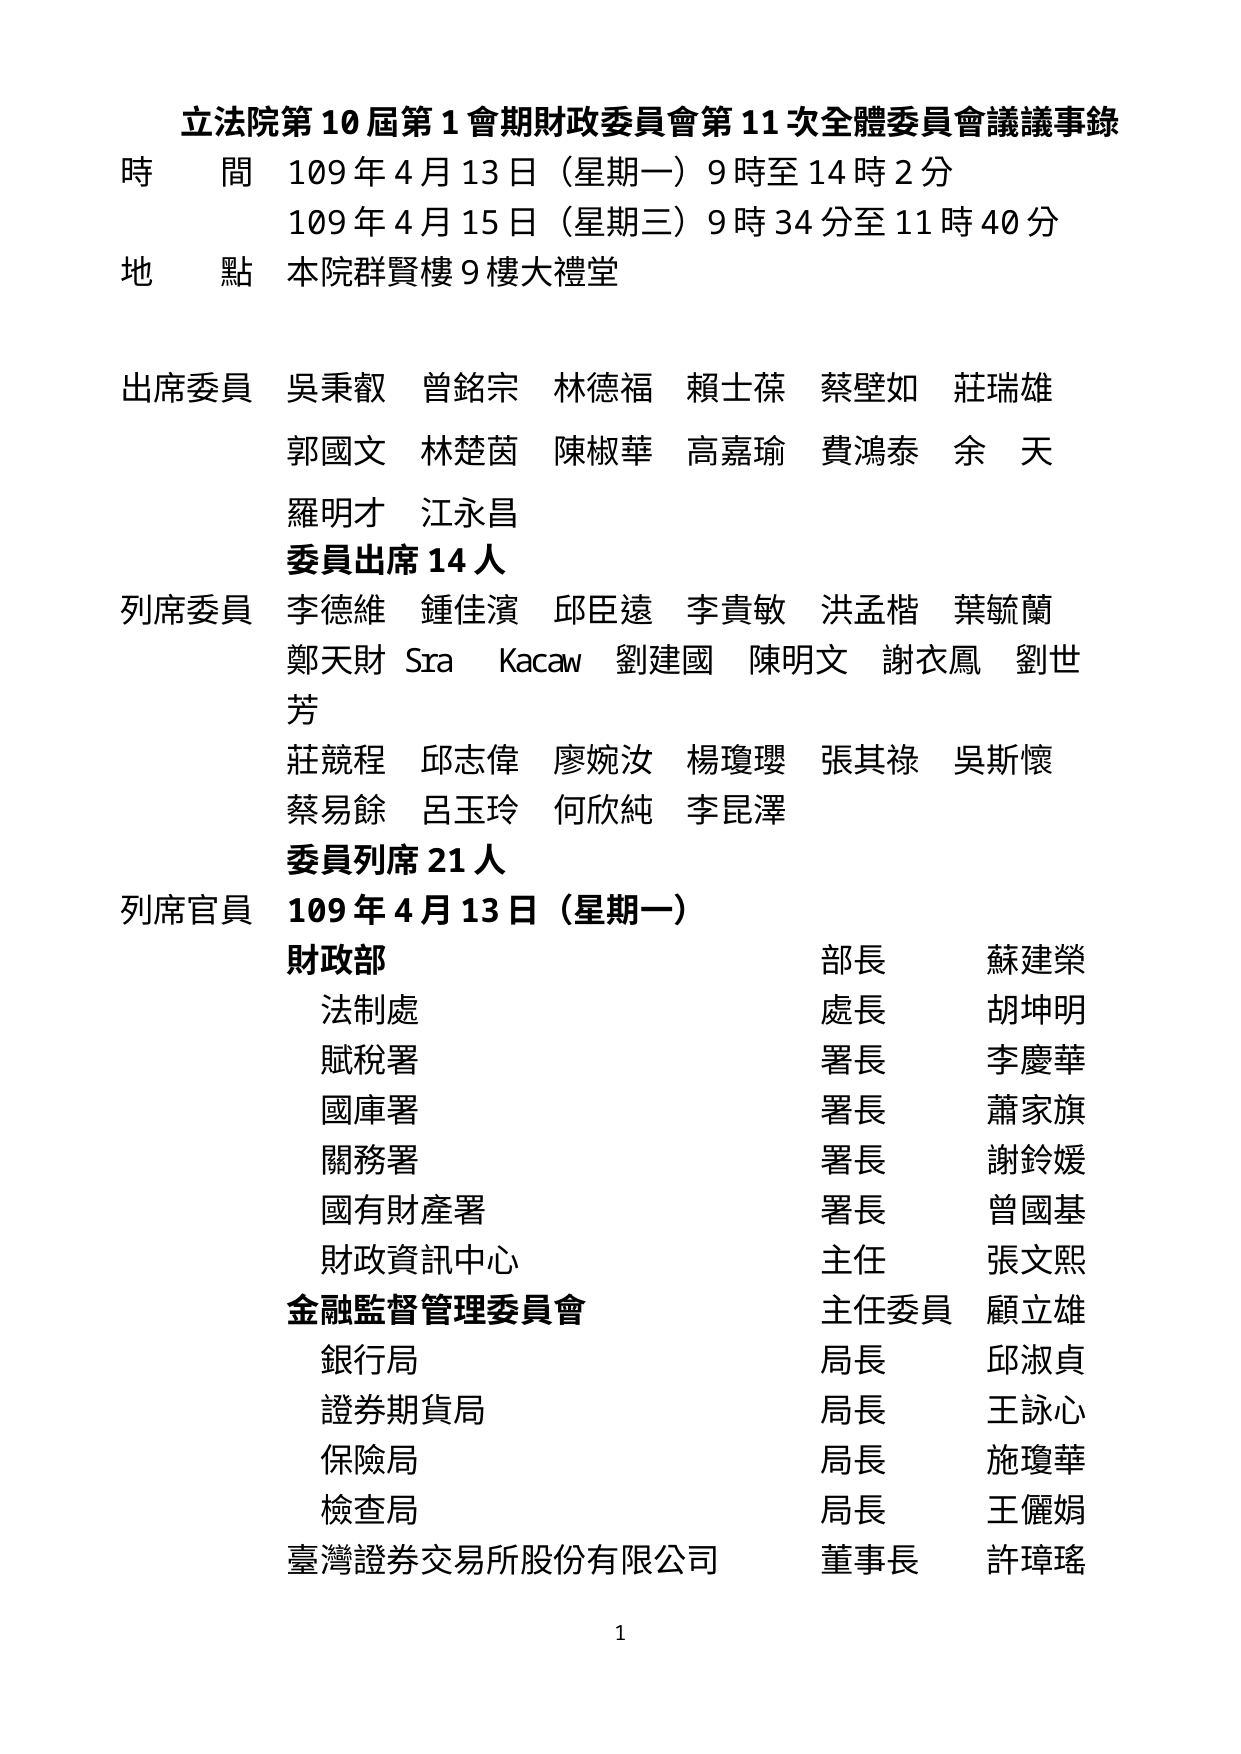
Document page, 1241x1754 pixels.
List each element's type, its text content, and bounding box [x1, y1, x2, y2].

text 羅明才 江永昌 [120, 469, 1120, 532]
text 國有財產署 署長 曾國基 [120, 1182, 1120, 1232]
text 賦稅署 署長 李慶華 [120, 1032, 1120, 1082]
text 法制處 處長 胡坤明 [120, 982, 1120, 1032]
text 時 間 109年4月13日（星期一）9時至14時2分 [120, 144, 1170, 194]
text 地 點 本院群賢樓9樓大禮堂 [120, 244, 1170, 294]
text 列席官員 109年4月13日（星期一） [120, 882, 1120, 932]
text 立法院第10屆第1會期財政委員會第11次全體委員會議議事錄 [120, 94, 1154, 144]
text 鄭天財 Sra Kacaw 劉建國 陳明文 謝衣鳳 劉世芳 [120, 632, 1087, 732]
text 出席委員 吳秉叡 曾銘宗 林德福 賴士葆 蔡壁如 莊瑞雄 [120, 344, 1120, 407]
text 委員出席14人 [287, 532, 1120, 582]
text 國庫署 署長 蕭家旗 [120, 1082, 1120, 1132]
text 金融監督管理委員會 主任委員 顧立雄 [120, 1282, 1120, 1332]
text 財政資訊中心 主任 張文熙 [120, 1232, 1120, 1282]
text 證券期貨局 局長 王詠心 [120, 1382, 1120, 1432]
text 列席委員 李德維 鍾佳濱 邱臣遠 李貴敏 洪孟楷 葉毓蘭 [120, 582, 1087, 632]
text 臺灣證券交易所股份有限公司 董事長 許璋瑤 [120, 1532, 1120, 1582]
text 銀行局 局長 邱淑貞 [120, 1332, 1120, 1382]
text 財政部 部長 蘇建榮 [120, 932, 1120, 982]
text 保險局 局長 施瓊華 [120, 1432, 1120, 1482]
text 委員列席21人 [287, 832, 1120, 882]
text 郭國文 林楚茵 陳椒華 高嘉瑜 費鴻泰 余 天 [120, 407, 1120, 469]
text 關務署 署長 謝鈴媛 [120, 1132, 1120, 1182]
text 蔡易餘 呂玉玲 何欣純 李昆澤 [120, 782, 1087, 832]
text 莊競程 邱志偉 廖婉汝 楊瓊瓔 張其祿 吳斯懷 [120, 732, 1087, 782]
text 檢查局 局長 王儷娟 [120, 1482, 1120, 1532]
text 109年4月15日（星期三）9時34分至11時40分 [120, 194, 1170, 244]
